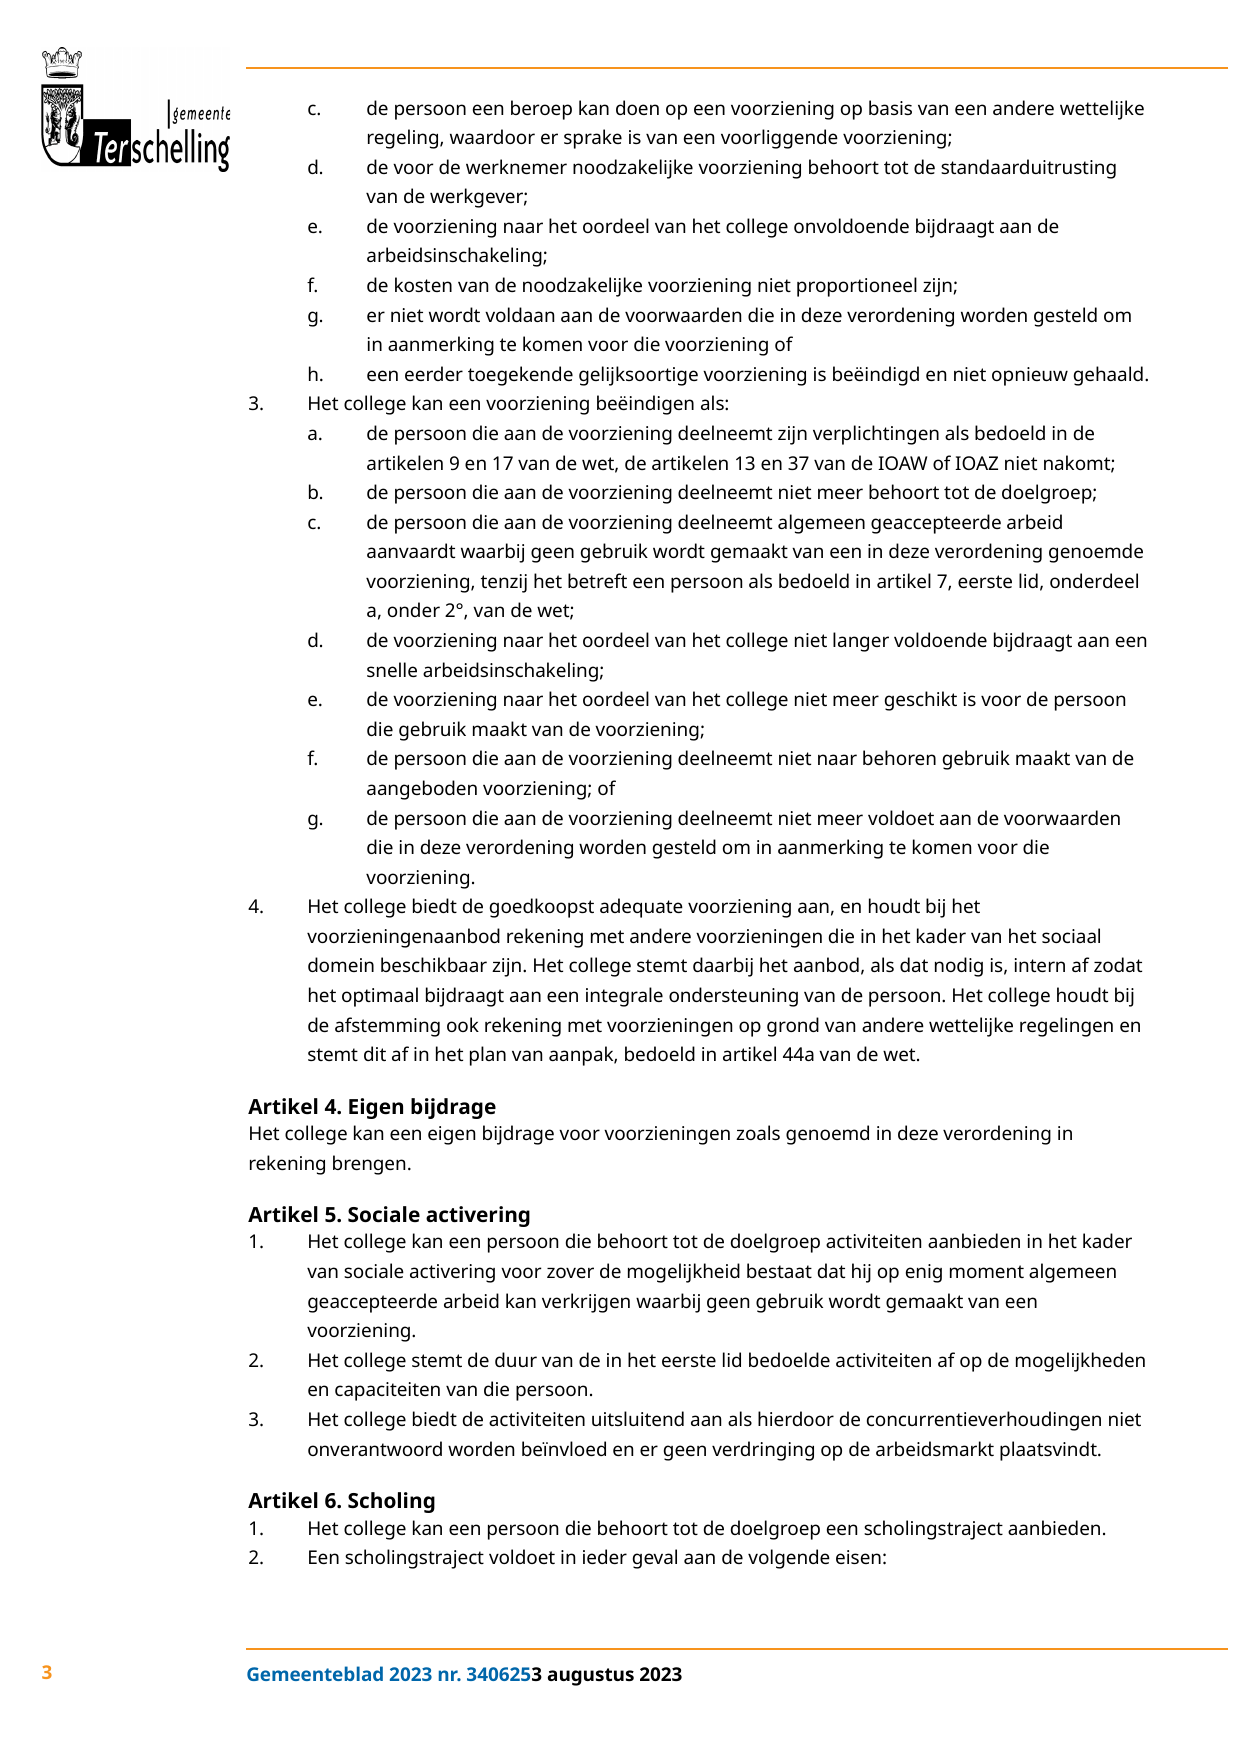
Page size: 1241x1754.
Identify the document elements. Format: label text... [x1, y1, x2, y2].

text Artikel 5. Sociale activering [248, 1200, 1152, 1229]
text Artikel 6. Scholing [248, 1486, 1152, 1515]
list de persoon die aan de voorziening deelneemt zijn verplichtingen als bedoeld in de artikelen 9 en 17 van de wet, de artikelen 13 en 37 van de IOAW of IOAZ niet nakomt; [307, 420, 1152, 476]
list de persoon die aan de voorziening deelneemt niet meer voldoet aan de voorwaarden die in deze verordening worden gesteld om in aanmerking te komen voor die voorziening. [307, 805, 1152, 890]
list er niet wordt voldaan aan de voorwaarden die in deze verordening worden gesteld om in aanmerking te komen voor die voorziening of [307, 302, 1152, 357]
list Het college kan een persoon die behoort tot de doelgroep activiteiten aanbieden in het kader van sociale activering voor zover de mogelijkheid bestaat dat hij op enig moment algemeen geaccepteerde arbeid kan verkrijgen waarbij geen gebruik wordt gemaakt van een voorziening. [248, 1229, 1152, 1343]
list de voorziening naar het oordeel van het college niet langer voldoende bijdraagt aan een snelle arbeidsinschakeling; [307, 627, 1152, 683]
list Het college biedt de activiteiten uitsluitend aan als hierdoor de concurrentieverhoudingen niet onverantwoord worden beïnvloed en er geen verdringing op de arbeidsmarkt plaatsvindt. [248, 1406, 1152, 1462]
list de persoon een beroep kan doen op een voorziening op basis van een andere wettelijke regeling, waardoor er sprake is van een voorliggende voorziening; [307, 95, 1152, 150]
list de persoon die aan de voorziening deelneemt niet naar behoren gebruik maakt van de aangeboden voorziening; of [307, 746, 1152, 801]
list Het college biedt de goedkoopst adequate voorziening aan, en houdt bij het voorzieningenaanbod rekening met andere voorzieningen die in het kader van het sociaal domein beschikbaar zijn. Het college stemt daarbij het aanbod, als dat nodig is, intern af zodat het optimaal bijdraagt aan een integrale ondersteuning van de persoon. Het college houdt bij de afstemming ook rekening met voorzieningen op grond van andere wettelijke regelingen en stemt dit af in het plan van aanpak, bedoeld in artikel 44a van de wet. [248, 893, 1152, 1067]
list de persoon die aan de voorziening deelneemt algemeen geaccepteerde arbeid aanvaardt waarbij geen gebruik wordt gemaakt van een in deze verordening genoemde voorziening, tenzij het betreft een persoon als bedoeld in artikel 7, eerste lid, onderdeel a, onder 2°, van de wet; [307, 509, 1152, 623]
list een eerder toegekende gelijksoortige voorziening is beëindigd en niet opnieuw gehaald. [307, 361, 1152, 387]
list de kosten van de noodzakelijke voorziening niet proportioneel zijn; [307, 272, 1152, 298]
list de voor de werknemer noodzakelijke voorziening behoort tot de standaarduitrusting van de werkgever; [307, 154, 1152, 209]
text Artikel 4. Eigen bijdrage [248, 1092, 1152, 1120]
picture [41, 47, 231, 172]
text Het college kan een eigen bijdrage voor voorzieningen zoals genoemd in deze verordening in rekening brengen. [248, 1120, 1152, 1176]
list Het college kan een voorziening beëindigen als: [248, 391, 1152, 416]
list Het college stemt de duur van de in het eerste lid bedoelde activiteiten af op de mogelijkheden en capaciteiten van die persoon. [248, 1347, 1152, 1402]
list de voorziening naar het oordeel van het college onvoldoende bijdraagt aan de arbeidsinschakeling; [307, 213, 1152, 268]
list de voorziening naar het oordeel van het college niet meer geschikt is voor de persoon die gebruik maakt van de voorziening; [307, 686, 1152, 742]
list Een scholingstraject voldoet in ieder geval aan de volgende eisen: [248, 1544, 1152, 1570]
list Het college kan een persoon die behoort tot de doelgroep een scholingstraject aanbieden. [248, 1515, 1152, 1540]
list de persoon die aan de voorziening deelneemt niet meer behoort tot de doelgroep; [307, 479, 1152, 505]
